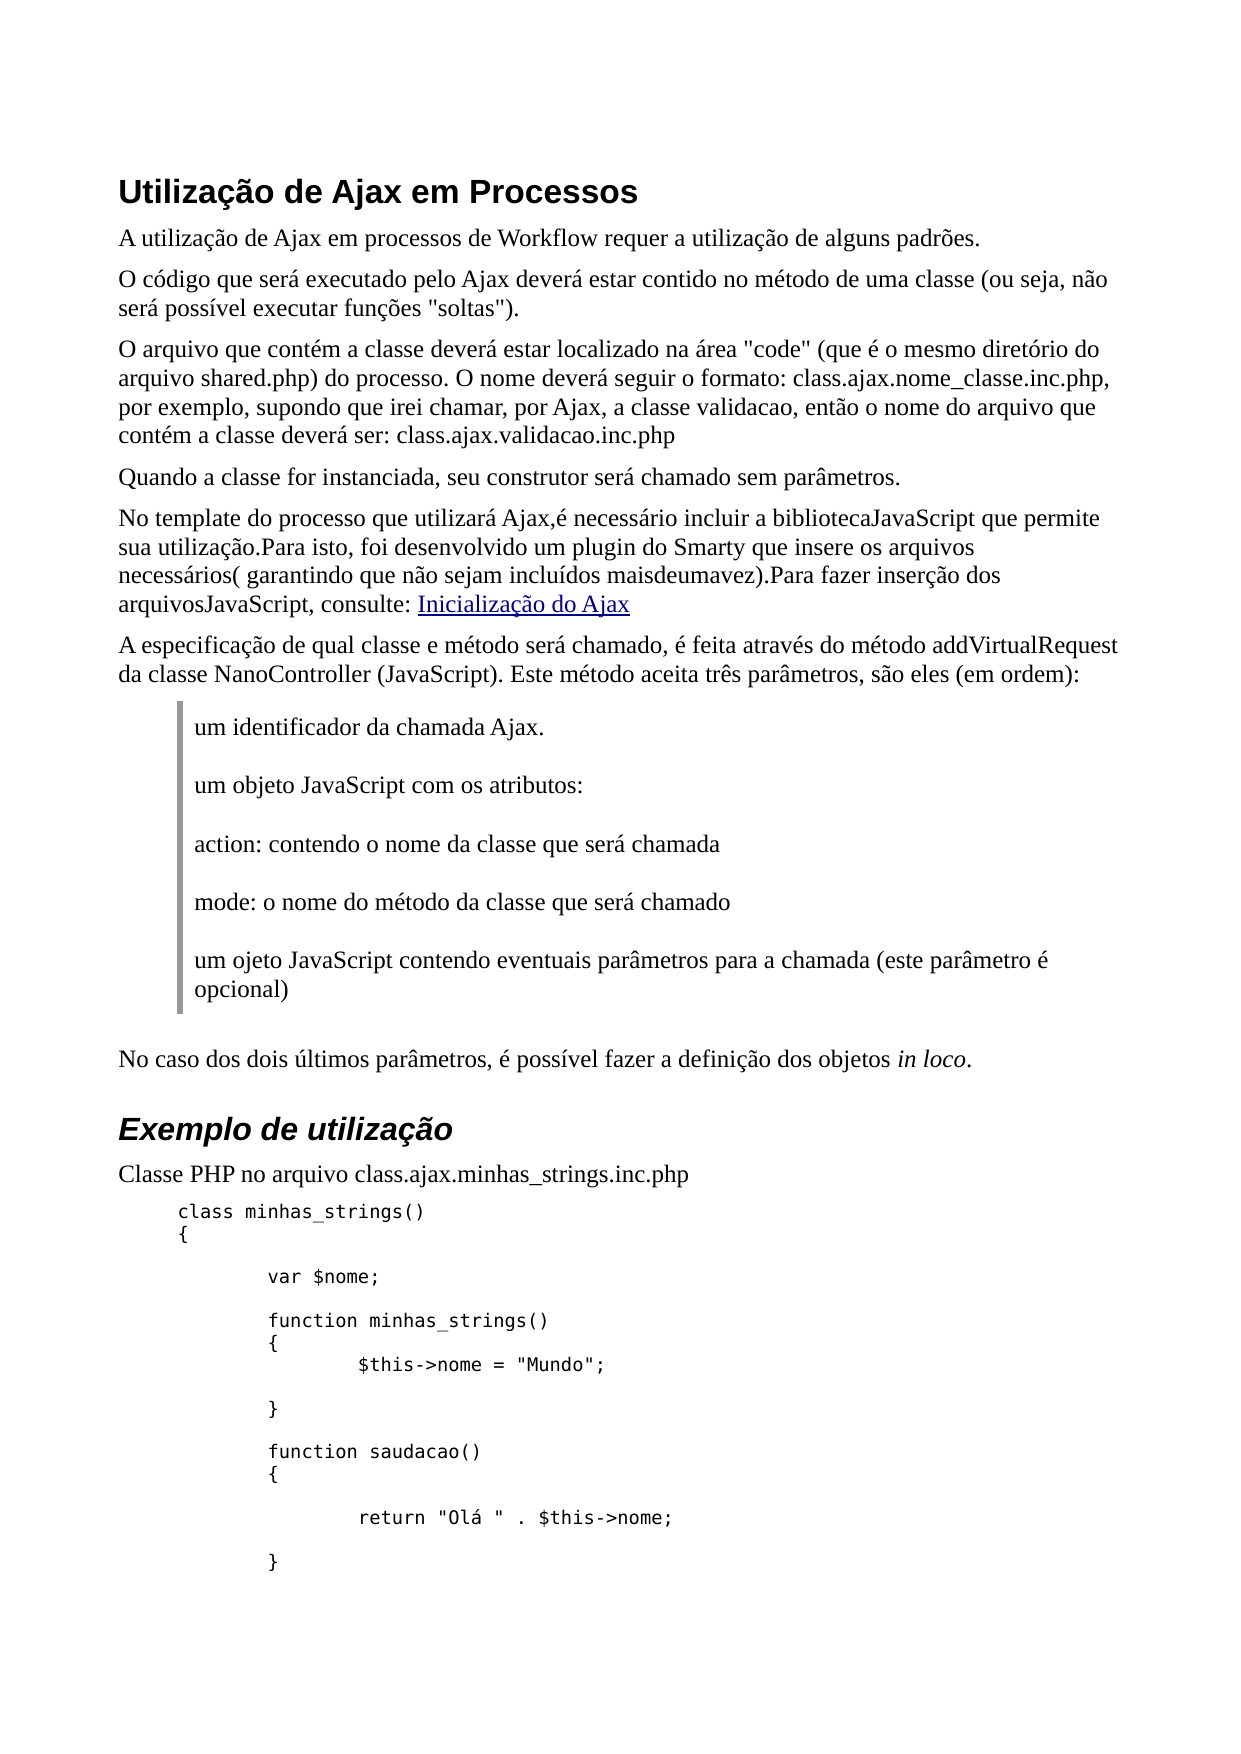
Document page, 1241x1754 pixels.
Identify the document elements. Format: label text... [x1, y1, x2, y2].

text um identificador da chamada Ajax. [183, 701, 1063, 741]
text um objeto JavaScript com os atributos: [183, 759, 1063, 799]
text Quando a classe for instanciada, seu construtor será chamado sem parâmetros. [118, 462, 1122, 491]
text class minhas_strings() { var $nome; function minhas_strings() { $this->nome = "Mundo"; } function saudacao() { return "Olá " . $this->nome; } [177, 1201, 1063, 1616]
text Classe PHP no arquivo class.ajax.minhas_strings.inc.php [118, 1159, 1122, 1188]
text action: contendo o nome da classe que será chamada [183, 817, 1063, 857]
text um ojeto JavaScript contendo eventuais parâmetros para a chamada (este parâmetro é opcional) [183, 933, 1063, 1014]
text O arquivo que contém a classe deverá estar localizado na área "code" (que é o mesmo diretório do arquivo shared.php) do processo. O nome deverá seguir o formato: class.ajax.nome_classe.inc.php, por exemplo, supondo que irei chamar, por Ajax, a classe validacao, então o nome do arquivo que contém a classe deverá ser: class.ajax.validacao.inc.php [118, 334, 1122, 449]
text A utilização de Ajax em processos de Workflow requer a utilização de alguns padrões. [118, 223, 1122, 252]
text No caso dos dois últimos parâmetros, é possível fazer a definição dos objetos in loco. [118, 1044, 1122, 1073]
text A especificação de qual classe e método será chamado, é feita através do método addVirtualRequest da classe NanoController (JavaScript). Este método aceita três parâmetros, são eles (em ordem): [118, 631, 1122, 688]
text No template do processo que utilizará Ajax,é necessário incluir a bibliotecaJavaScript que permite sua utilização.Para isto, foi desenvolvido um plugin do Smarty que insere os arquivos necessários( garantindo que não sejam incluídos maisdeumavez).Para fazer inserção dos arquivosJavaScript, consulte: Inicialização do Ajax [118, 503, 1122, 618]
text mode: o nome do método da classe que será chamado [183, 875, 1063, 916]
subtitle Utilização de Ajax em Processos [118, 172, 1122, 211]
subtitle Exemplo de utilização [118, 1110, 1122, 1147]
text O código que será executado pelo Ajax deverá estar contido no método de uma classe (ou seja, não será possível executar funções "soltas"). [118, 264, 1122, 322]
